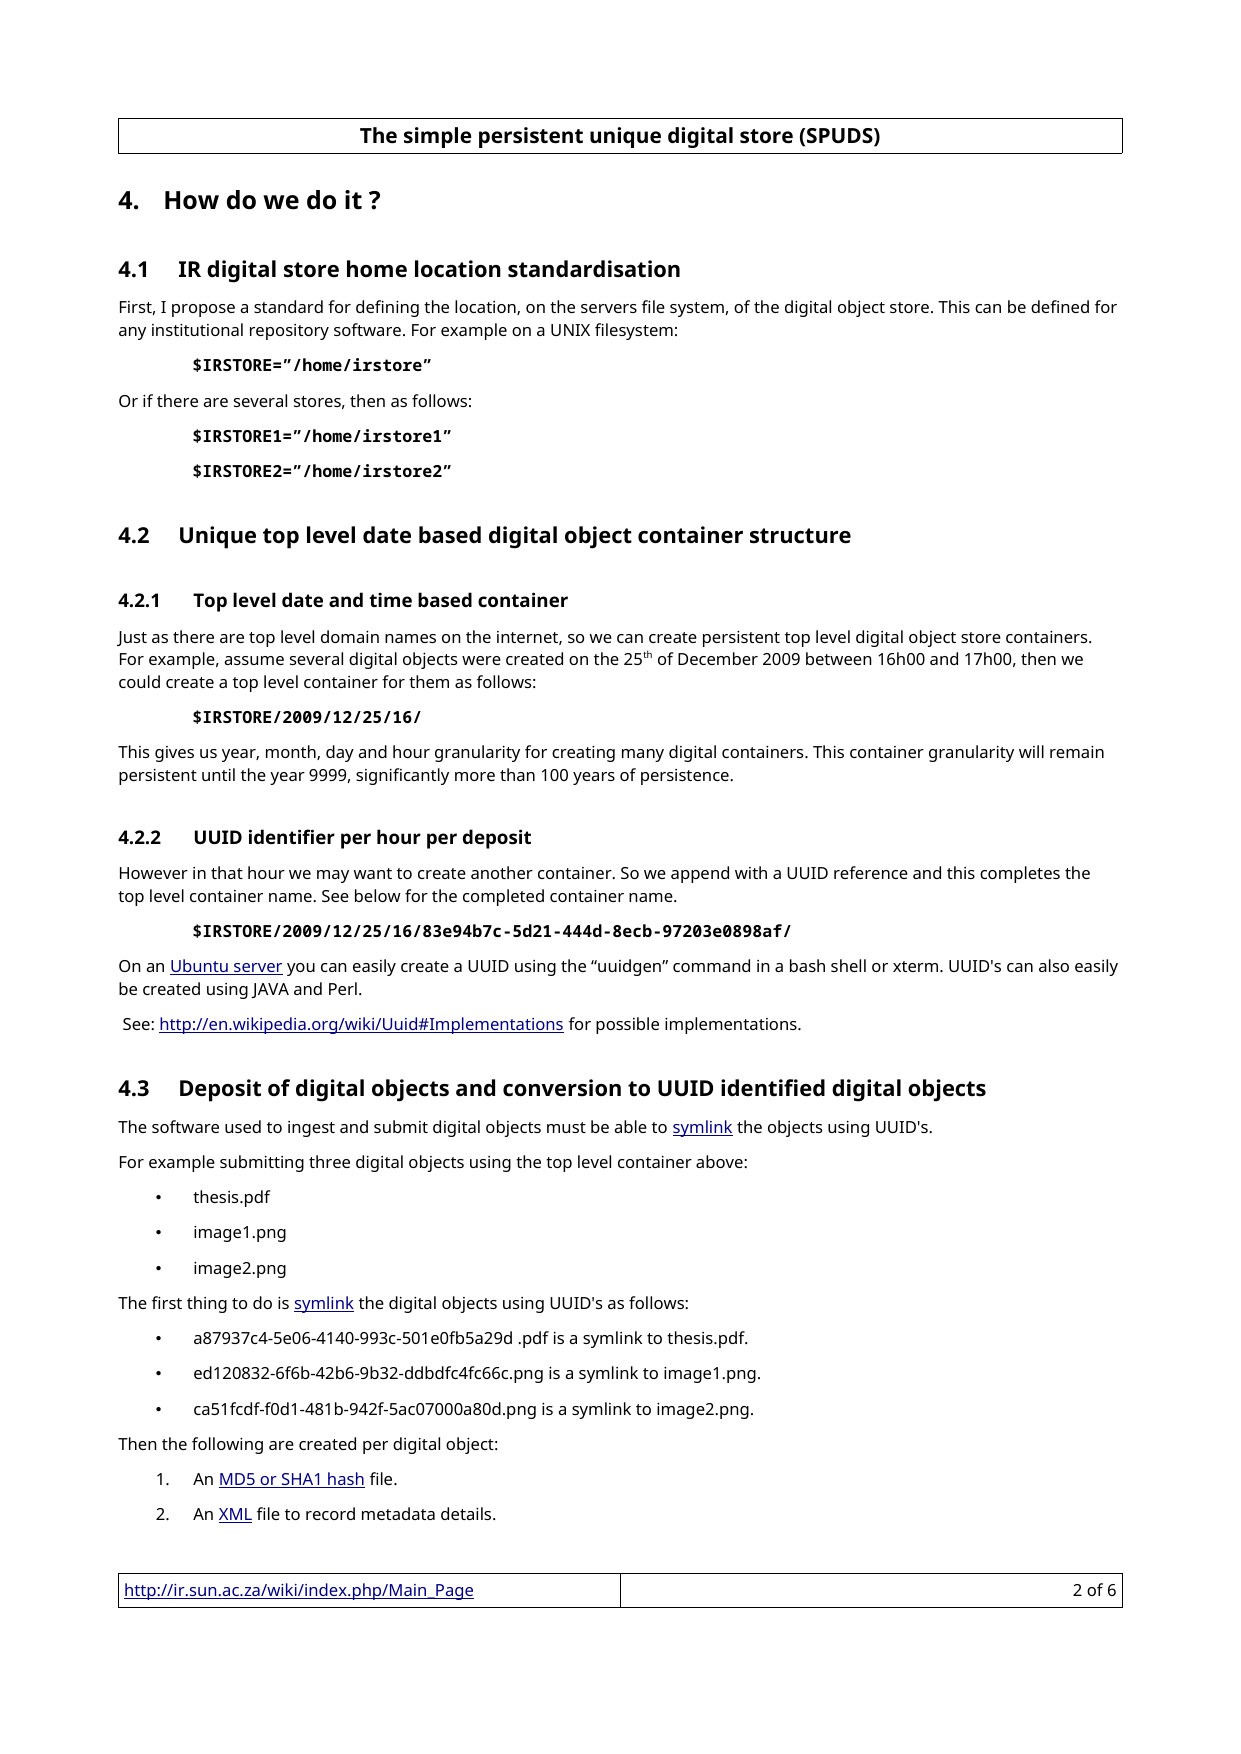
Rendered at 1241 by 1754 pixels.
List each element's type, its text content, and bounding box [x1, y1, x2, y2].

text $IRSTORE=”/home/irstore” [192, 354, 1122, 377]
list ed120832-6f6b-42b6-9b32-ddbdfc4fc66c.png is a symlink to image1.png. [156, 1362, 1122, 1385]
text On an Ubuntu server you can easily create a UUID using the “uuidgen” command in a bash shell or xterm. UUID's can also easily be created using JAVA and Perl. [118, 955, 1122, 1001]
list ca51fcdf-f0d1-481b-942f-5ac07000a80d.png is a symlink to image2.png. [156, 1397, 1122, 1420]
list thesis.pdf [156, 1186, 1122, 1209]
text Just as there are top level domain names on the internet, so we can create persistent top level digital object store containers. For example, assume several digital objects were created on the 25th of December 2009 between 16h00 and 17h00, then we could create a top level container for them as follows: [118, 625, 1122, 693]
subtitle How do we do it ? [118, 182, 1122, 216]
list image2.png [156, 1256, 1122, 1279]
text For example submitting three digital objects using the top level container above: [118, 1151, 1122, 1173]
text However in that hour we may want to create another container. So we append with a UUID reference and this completes the top level container name. See below for the completed container name. [118, 862, 1122, 907]
text Or if there are several stores, then as follows: [118, 389, 1122, 412]
subtitle IR digital store home location standardisation [118, 254, 1122, 284]
text This gives us year, month, day and hour granularity for creating many digital containers. This container granularity will remain persistent until the year 9999, significantly more than 100 years of persistence. [118, 741, 1122, 786]
text $IRSTORE2=”/home/irstore2” [192, 460, 1122, 482]
text Then the following are created per digital object: [118, 1432, 1122, 1455]
text $IRSTORE/2009/12/25/16/ [192, 706, 1122, 728]
text First, I propose a standard for defining the location, on the servers file system, of the digital object store. This can be defined for any institutional repository software. For example on a UNIX filesystem: [118, 296, 1122, 342]
list An XML file to record metadata details. [156, 1503, 1122, 1526]
text $IRSTORE1=”/home/irstore1” [192, 424, 1122, 447]
list a87937c4-5e06-4140-993c-501e0fb5a29d .pdf is a symlink to thesis.pdf. [156, 1327, 1122, 1349]
subtitle Unique top level date based digital object container structure [118, 520, 1122, 550]
list image1.png [156, 1221, 1122, 1244]
text The software used to ingest and submit digital objects must be able to symlink the objects using UUID's. [118, 1116, 1122, 1138]
subtitle Deposit of digital objects and conversion to UUID identified digital objects [118, 1073, 1122, 1103]
text $IRSTORE/2009/12/25/16/83e94b7c-5d21-444d-8ecb-97203e0898af/ [192, 920, 1122, 943]
subtitle Top level date and time based container [118, 587, 1122, 613]
text The first thing to do is symlink the digital objects using UUID's as follows: [118, 1292, 1122, 1314]
list An MD5 or SHA1 hash file. [156, 1468, 1122, 1490]
subtitle UUID identifier per hour per deposit [118, 824, 1122, 849]
text See: http://en.wikipedia.org/wiki/Uuid#Implementations for possible implementations. [118, 1013, 1122, 1036]
